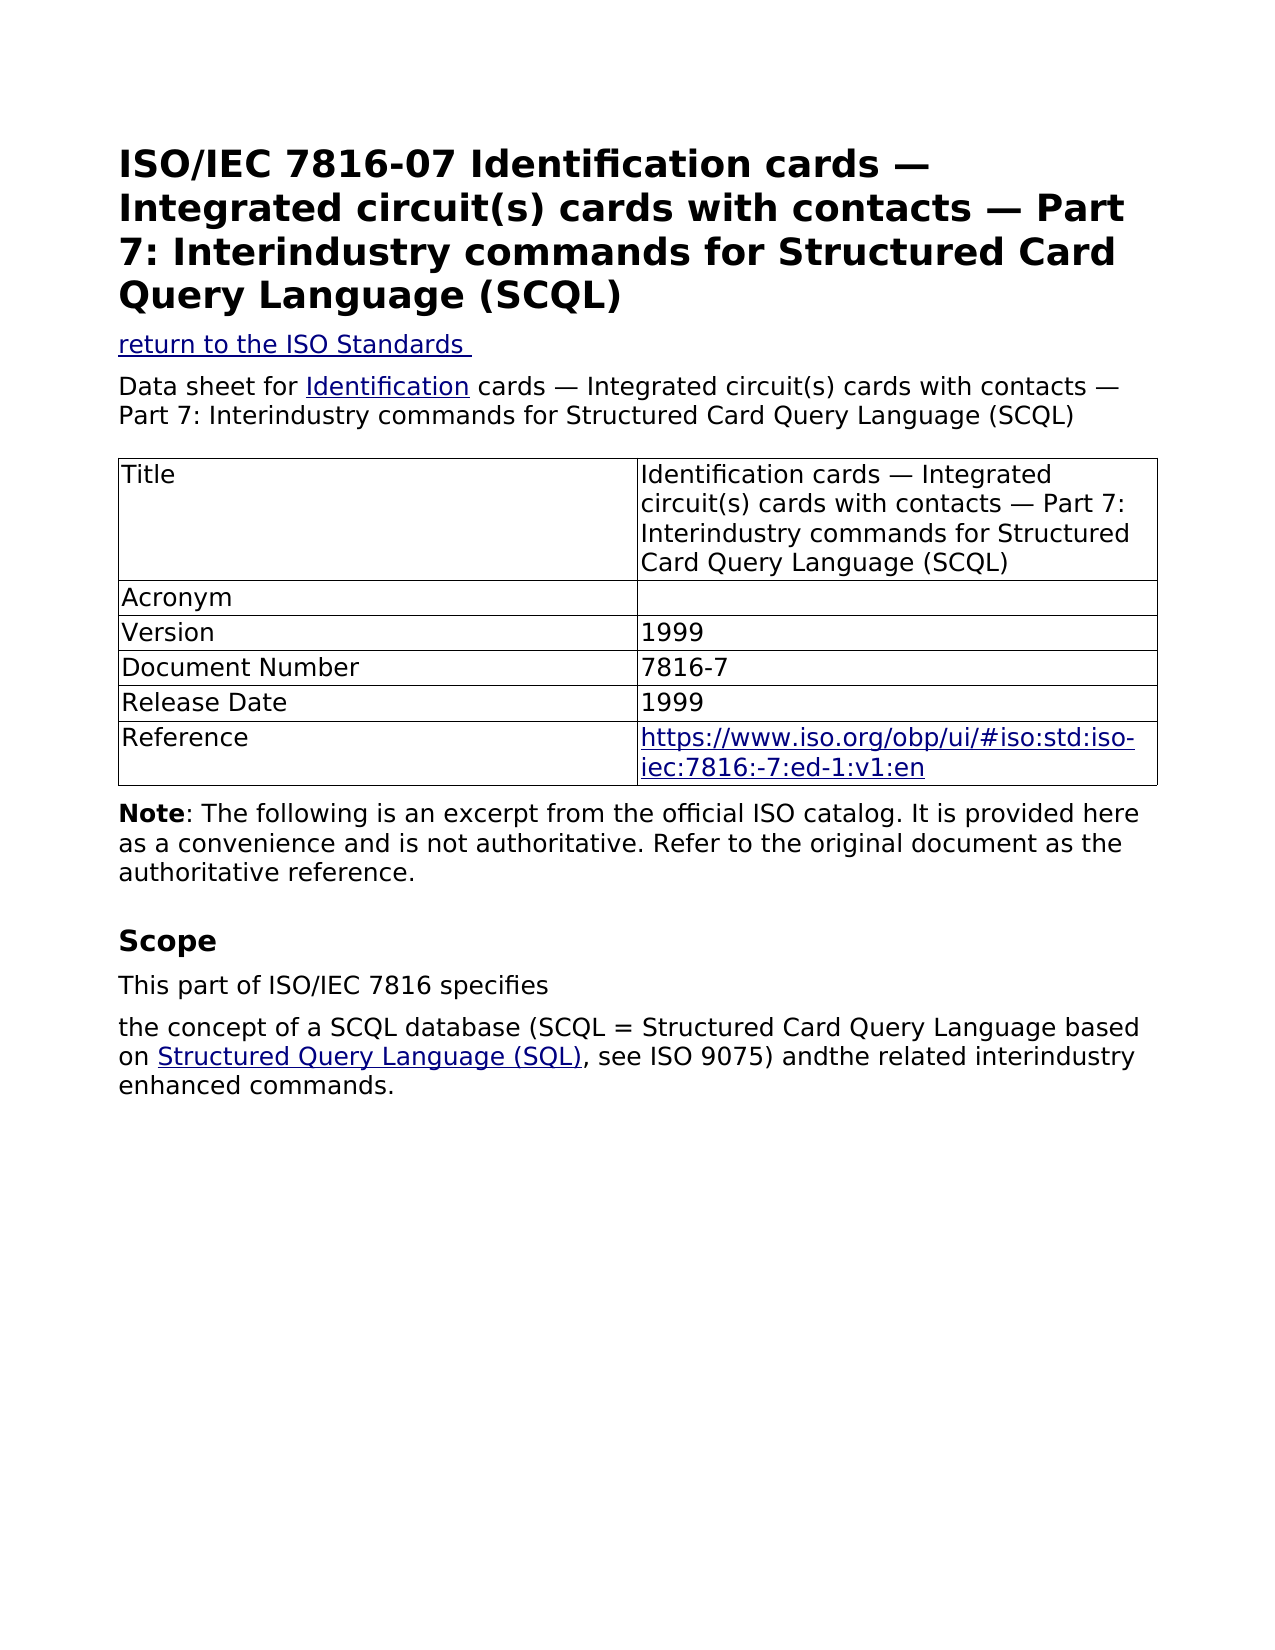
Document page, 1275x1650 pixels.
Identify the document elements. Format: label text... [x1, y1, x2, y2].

table_header Title [119, 459, 637, 580]
table_cell [638, 581, 1157, 615]
subtitle Scope [118, 925, 1157, 959]
table_cell https://www.iso.org/obp/ui/#iso:std:iso-iec:7816:-7:ed-1:v1:en [638, 722, 1157, 785]
table_cell Reference [119, 722, 637, 785]
table_cell Version [119, 616, 637, 650]
text the concept of a SCQL database (SCQL = Structured Card Query Language based on Structured Query Language (SQL), see ISO 9075) andthe related interindustry enhanced commands. [118, 1013, 1157, 1100]
text Note: The following is an excerpt from the official ISO catalog. It is provided here as a convenience and is not authoritative. Refer to the original document as the authoritative reference. [118, 800, 1157, 887]
table_cell Release Date [119, 686, 637, 721]
table_cell Document Number [119, 651, 637, 685]
text Data sheet for Identification cards — Integrated circuit(s) cards with contacts — Part 7: Interindustry commands for Structured Card Query Language (SCQL) [118, 372, 1157, 430]
table_cell 1999 [638, 616, 1157, 650]
text return to the ISO Standards [118, 330, 1157, 359]
subtitle ISO/IEC 7816-07 Identification cards — Integrated circuit(s) cards with contacts — Part 7: Interindustry commands for Structured Card Query Language (SCQL) [118, 143, 1157, 318]
table_header Identification cards — Integrated circuit(s) cards with contacts — Part 7: Interindustry commands for Structured Card Query Language (SCQL) [638, 459, 1157, 580]
table_cell 7816-7 [638, 651, 1157, 685]
table_cell 1999 [638, 686, 1157, 721]
table_cell Acronym [119, 581, 637, 615]
text This part of ISO/IEC 7816 specifies [118, 971, 1157, 1000]
